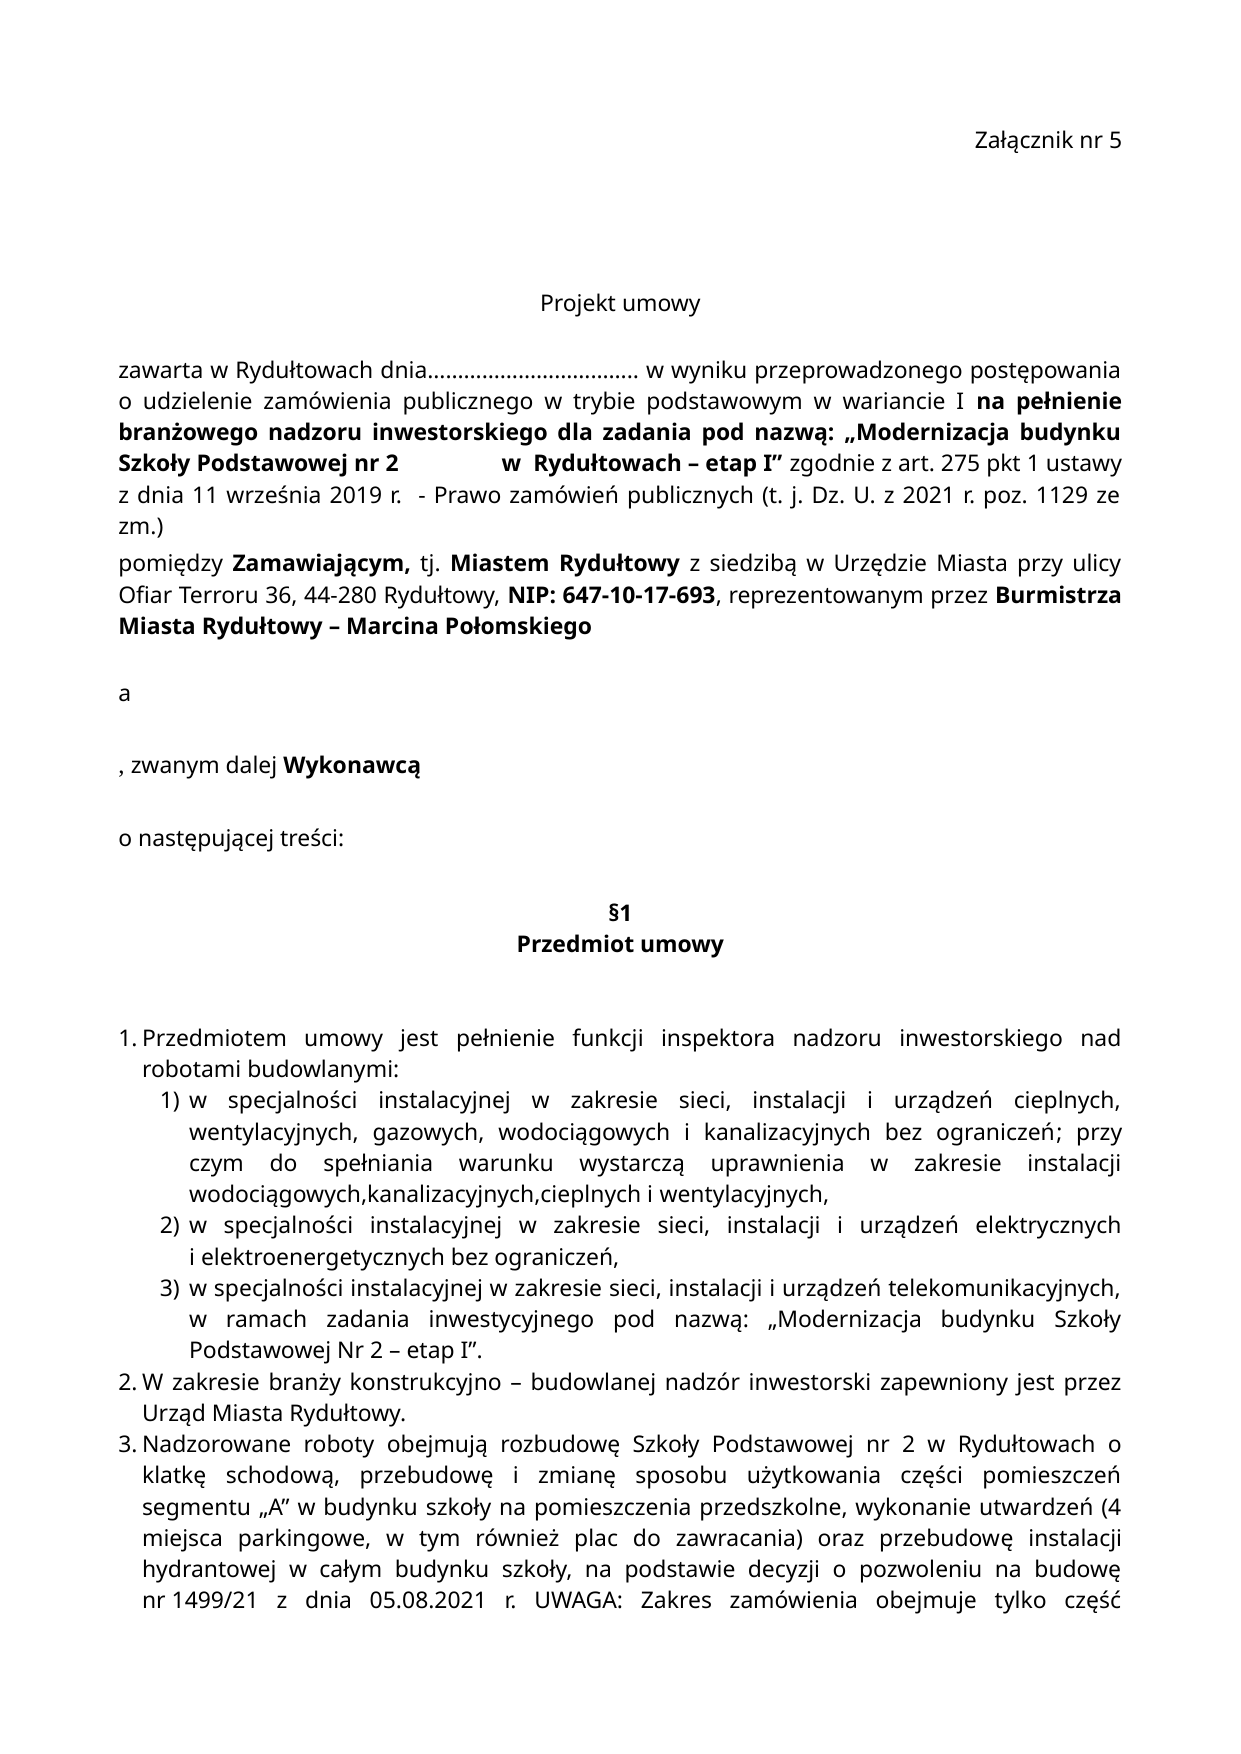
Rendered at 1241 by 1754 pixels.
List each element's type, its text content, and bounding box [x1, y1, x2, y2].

list W zakresie branży konstrukcyjno – budowlanej nadzór inwestorski zapewniony jest przez Urząd Miasta Rydułtowy. [118, 1366, 1122, 1428]
list Przedmiotem umowy jest pełnienie funkcji inspektora nadzoru inwestorskiego nad robotami budowlanymi: [118, 1022, 1122, 1084]
text pomiędzy Zamawiającym, tj. Miastem Rydułtowy z siedzibą w Urzędzie Miasta przy ulicy Ofiar Terroru 36, 44-280 Rydułtowy, NIP: 647-10-17-693, reprezentowanym przez Burmistrza Miasta Rydułtowy – Marcina Połomskiego [118, 547, 1122, 641]
text zawarta w Rydułtowach dnia…………………………….. w wyniku przeprowadzonego postępowania o udzielenie zamówienia publicznego w trybie podstawowym w wariancie I na pełnienie branżowego nadzoru inwestorskiego dla zadania pod nazwą: „Modernizacja budynku Szkoły Podstawowej nr 2 w Rydułtowach – etap I” zgodnie z art. 275 pkt 1 ustawy z dnia 11 września 2019 r. - Prawo zamówień publicznych (t. j. Dz. U. z 2021 r. poz. 1129 ze zm.) [118, 353, 1122, 541]
text Projekt umowy [118, 287, 1122, 318]
text a [118, 676, 1122, 708]
text §1 [118, 897, 1122, 928]
text , zwanym dalej Wykonawcą [118, 749, 1122, 781]
text Załącznik nr 5 [118, 124, 1122, 187]
text o następującej treści: [118, 822, 1122, 853]
list Nadzorowane roboty obejmują rozbudowę Szkoły Podstawowej nr 2 w Rydułtowach o klatkę schodową, przebudowę i zmianę sposobu użytkowania części pomieszczeń segmentu „A” w budynku szkoły na pomieszczenia przedszkolne, wykonanie utwardzeń (4 miejsca parkingowe, w tym również plac do zawracania) oraz przebudowę instalacji hydrantowej w całym budynku szkoły, na podstawie decyzji o pozwoleniu na budowę nr 1499/21 z dnia 05.08.2021 r. UWAGA: Zakres zamówienia obejmuje tylko część [118, 1428, 1122, 1616]
list w specjalności instalacyjnej w zakresie sieci, instalacji i urządzeń elektrycznych i elektroenergetycznych bez ograniczeń, [159, 1209, 1122, 1272]
text Przedmiot umowy [118, 928, 1122, 959]
list w specjalności instalacyjnej w zakresie sieci, instalacji i urządzeń telekomunikacyjnych, w ramach zadania inwestycyjnego pod nazwą: „Modernizacja budynku Szkoły Podstawowej Nr 2 – etap I”. [159, 1272, 1122, 1366]
list w specjalności instalacyjnej w zakresie sieci, instalacji i urządzeń cieplnych, wentylacyjnych, gazowych, wodociągowych i kanalizacyjnych bez ograniczeń; przy czym do spełniania warunku wystarczą uprawnienia w zakresie instalacji wodociągowych,kanalizacyjnych,cieplnych i wentylacyjnych, [159, 1084, 1122, 1209]
